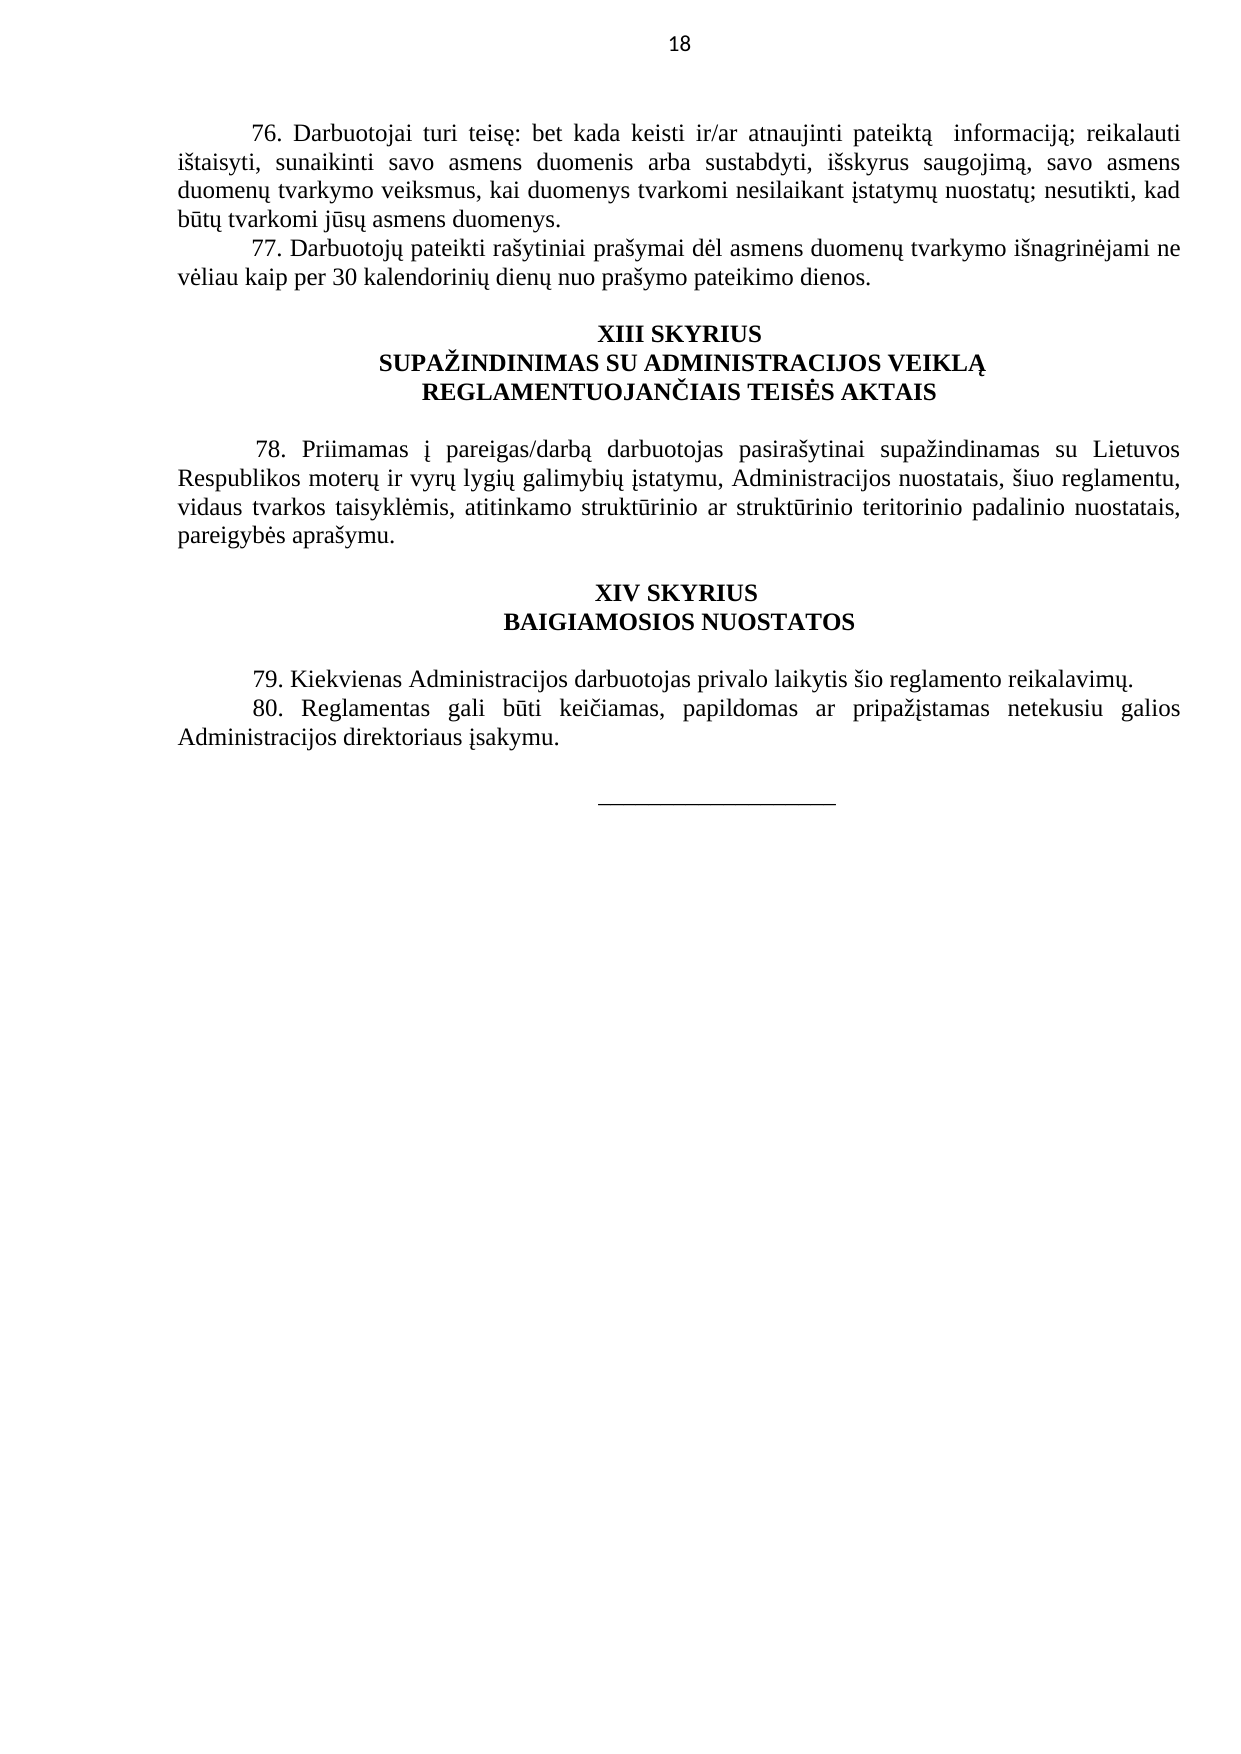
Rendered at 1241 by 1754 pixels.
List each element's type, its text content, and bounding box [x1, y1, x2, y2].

text 77. Darbuotojų pateikti rašytiniai prašymai dėl asmens duomenų tvarkymo išnagrinėjami ne vėliau kaip per 30 kalendorinių dienų nuo prašymo pateikimo dienos. [177, 233, 1181, 291]
text BAIGIAMOSIOS NUOSTATOS [177, 607, 1181, 636]
text 79. Kiekvienas Administracijos darbuotojas privalo laikytis šio reglamento reikalavimų. [177, 664, 1181, 693]
text XIV skyrius [177, 578, 1181, 607]
text ___________________ [177, 779, 1181, 808]
text 76. Darbuotojai turi teisę: bet kada keisti ir/ar atnaujinti pateiktą informaciją; reikalauti ištaisyti, sunaikinti savo asmens duomenis arba sustabdyti, išskyrus saugojimą, savo asmens duomenų tvarkymo veiksmus, kai duomenys tvarkomi nesilaikant įstatymų nuostatų; nesutikti, kad būtų tvarkomi jūsų asmens duomenys. [177, 118, 1181, 233]
text REGLAMENTUOJANČIAIS TEISĖS AKTAIS [177, 377, 1181, 406]
text XIII skyrius [177, 319, 1181, 348]
text SUPAŽINDINIMAS SU ADMINISTRACIJOS VEIKLĄ [177, 348, 1181, 377]
text 80. Reglamentas gali būti keičiamas, papildomas ar pripažįstamas netekusiu galios Administracijos direktoriaus įsakymu. [177, 693, 1181, 751]
text 78. Priimamas į pareigas/darbą darbuotojas pasirašytinai supažindinamas su Lietuvos Respublikos moterų ir vyrų lygių galimybių įstatymu, Administracijos nuostatais, šiuo reglamentu, vidaus tvarkos taisyklėmis, atitinkamo struktūrinio ar struktūrinio teritorinio padalinio nuostatais, pareigybės aprašymu. [177, 434, 1181, 549]
